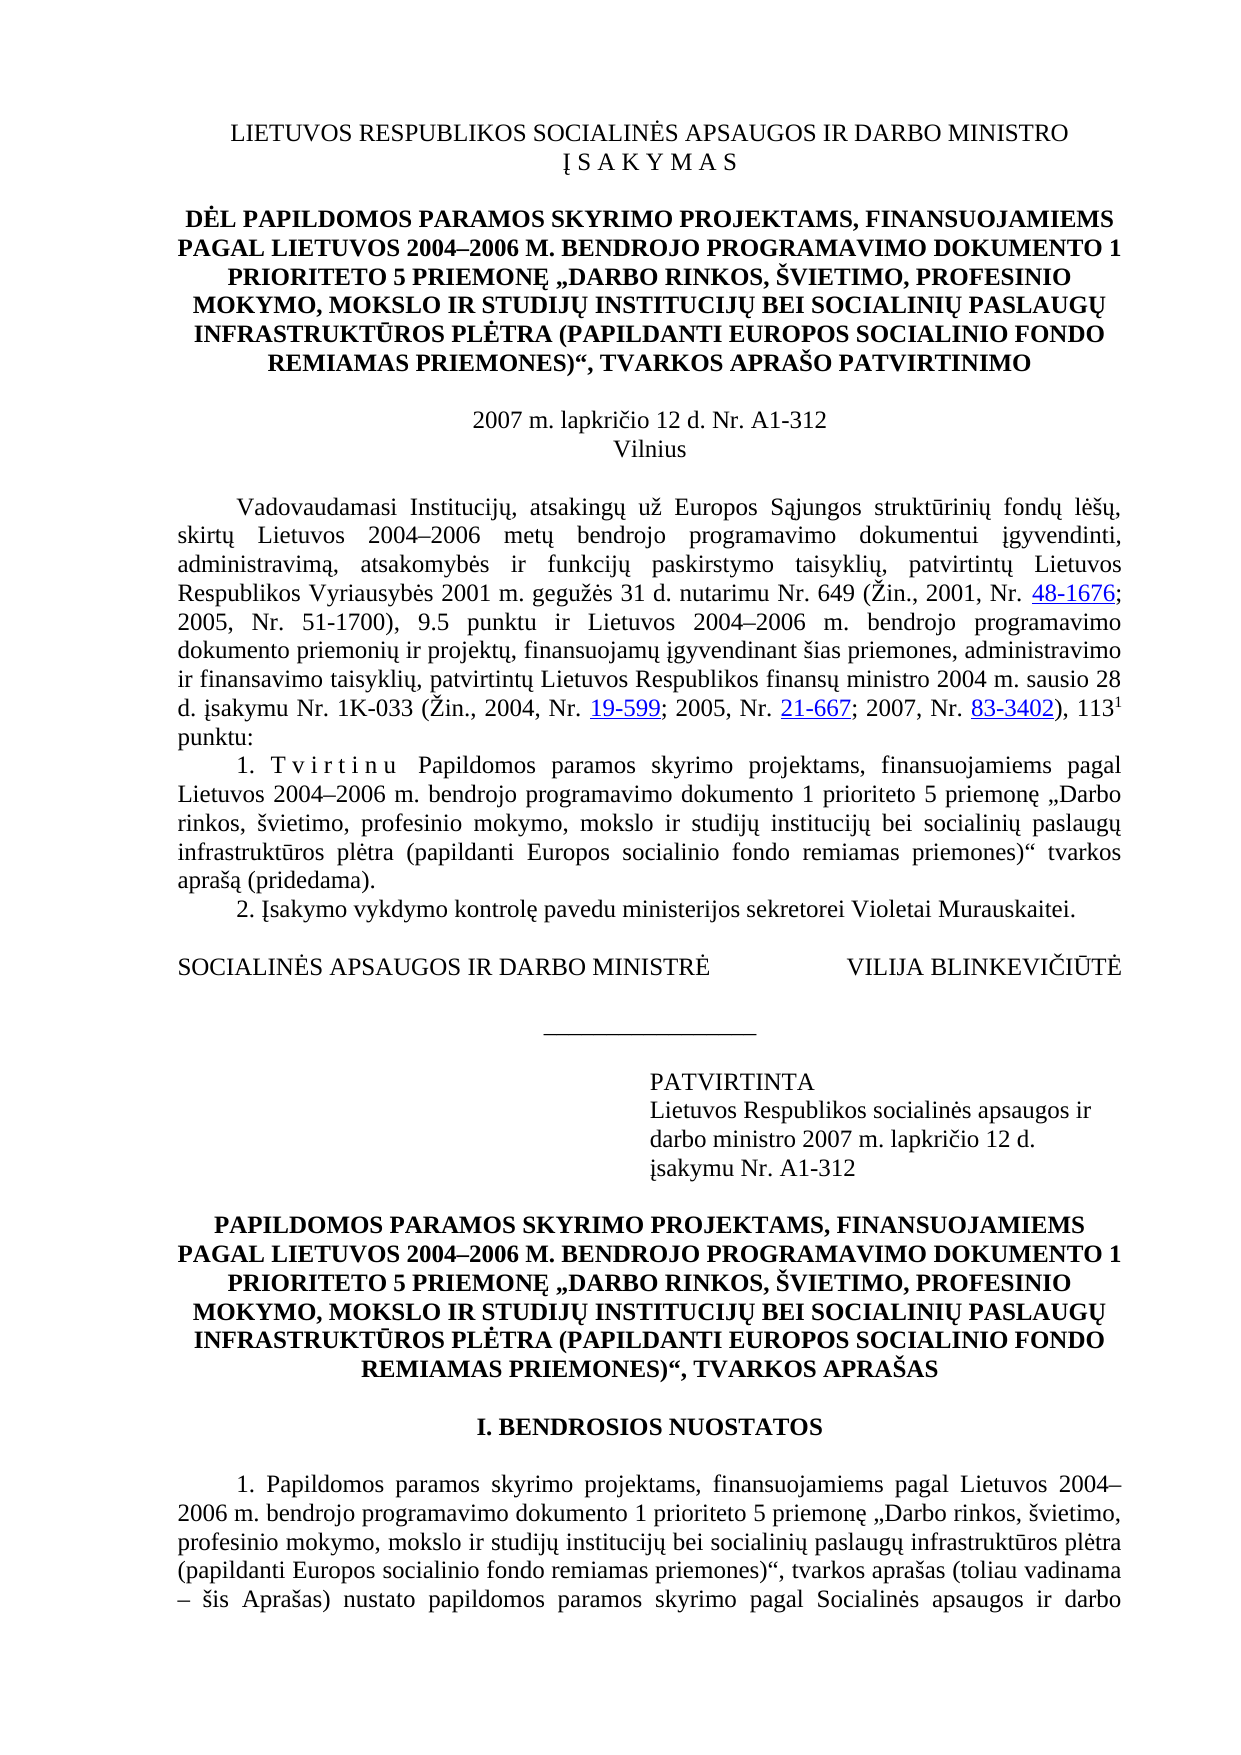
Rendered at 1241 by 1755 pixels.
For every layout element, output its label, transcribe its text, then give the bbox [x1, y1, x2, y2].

text DĖL PAPILDOMOS PARAMOS SKYRIMO PROJEKTAMS, FINANSUOJAMIEMS PAGAL LIETUVOS 2004–2006 M. BENDROJO PROGRAMAVIMO DOKUMENTO 1 PRIORITETO 5 PRIEMONĘ „DARBO RINKOS, ŠVIETIMO, PROFESINIO MOKYMO, MOKSLO IR STUDIJŲ INSTITUCIJŲ BEI SOCIALINIŲ PASLAUGŲ INFRASTRUKTŪROS PLĖTRA (PAPILDANTI EUROPOS SOCIALINIO FONDO REMIAMAS PRIEMONES)“, TVARKOS APRAŠO PATVIRTINIMO [177, 204, 1122, 377]
text I. BENDROSIOS NUOSTATOS [177, 1412, 1122, 1441]
text PATVIRTINTA [649, 1067, 1122, 1096]
text Lietuvos Respublikos socialinės apsaugos ir darbo ministro 2007 m. lapkričio 12 d. įsakymu Nr. A1-312 [649, 1096, 1122, 1182]
text 1. Tvirtinu Papildomos paramos skyrimo projektams, finansuojamiems pagal Lietuvos 2004–2006 m. bendrojo programavimo dokumento 1 prioriteto 5 priemonę „Darbo rinkos, švietimo, profesinio mokymo, mokslo ir studijų institucijų bei socialinių paslaugų infrastruktūros plėtra (papildanti Europos socialinio fondo remiamas priemones)“ tvarkos aprašą (pridedama). [177, 751, 1122, 894]
text PAPILDOMOS PARAMOS SKYRIMO PROJEKTAMS, FINANSUOJAMIEMS PAGAL LIETUVOS 2004–2006 M. BENDROJO PROGRAMAVIMO DOKUMENTO 1 PRIORITETO 5 PRIEMONĘ „DARBO RINKOS, ŠVIETIMO, PROFESINIO MOKYMO, MOKSLO IR STUDIJŲ INSTITUCIJŲ BEI SOCIALINIŲ PASLAUGŲ INFRASTRUKTŪROS PLĖTRA (PAPILDANTI EUROPOS SOCIALINIO FONDO REMIAMAS PRIEMONES)“, TVARKOS APRAŠAS [177, 1211, 1122, 1383]
text 2007 m. lapkričio 12 d. Nr. A1-312 [177, 406, 1122, 434]
text SOCIALINĖS APSAUGOS IR DARBO MINISTRĖ VILIJA BLINKEVIČIŪTĖ [177, 952, 1122, 981]
text ĮSAKYMAS [177, 147, 1122, 176]
text LIETUVOS RESPUBLIKOS SOCIALINĖS APSAUGOS IR DARBO MINISTRO [177, 118, 1122, 147]
text 1. Papildomos paramos skyrimo projektams, finansuojamiems pagal Lietuvos 2004–2006 m. bendrojo programavimo dokumento 1 prioriteto 5 priemonę „Darbo rinkos, švietimo, profesinio mokymo, mokslo ir studijų institucijų bei socialinių paslaugų infrastruktūros plėtra (papildanti Europos socialinio fondo remiamas priemones)“, tvarkos aprašas (toliau vadinama – šis Aprašas) nustato papildomos paramos skyrimo pagal Socialinės apsaugos ir darbo [177, 1469, 1122, 1613]
text Vadovaudamasi Institucijų, atsakingų už Europos Sąjungos struktūrinių fondų lėšų, skirtų Lietuvos 2004–2006 metų bendrojo programavimo dokumentui įgyvendinti, administravimą, atsakomybės ir funkcijų paskirstymo taisyklių, patvirtintų Lietuvos Respublikos Vyriausybės 2001 m. gegužės 31 d. nutarimu Nr. 649 (Žin., 2001, Nr. 48-1676; 2005, Nr. 51-1700), 9.5 punktu ir Lietuvos 2004–2006 m. bendrojo programavimo dokumento priemonių ir projektų, finansuojamų įgyvendinant šias priemones, administravimo ir finansavimo taisyklių, patvirtintų Lietuvos Respublikos finansų ministro 2004 m. sausio 28 d. įsakymu Nr. 1K-033 (Žin., 2004, Nr. 19-599; 2005, Nr. 21-667; 2007, Nr. 83-3402), 1131 punktu: [177, 492, 1122, 751]
text Vilnius [177, 434, 1122, 463]
text 2. Įsakymo vykdymo kontrolę pavedu ministerijos sekretorei Violetai Murauskaitei. [177, 894, 1122, 923]
text _________________ [177, 1009, 1122, 1038]
